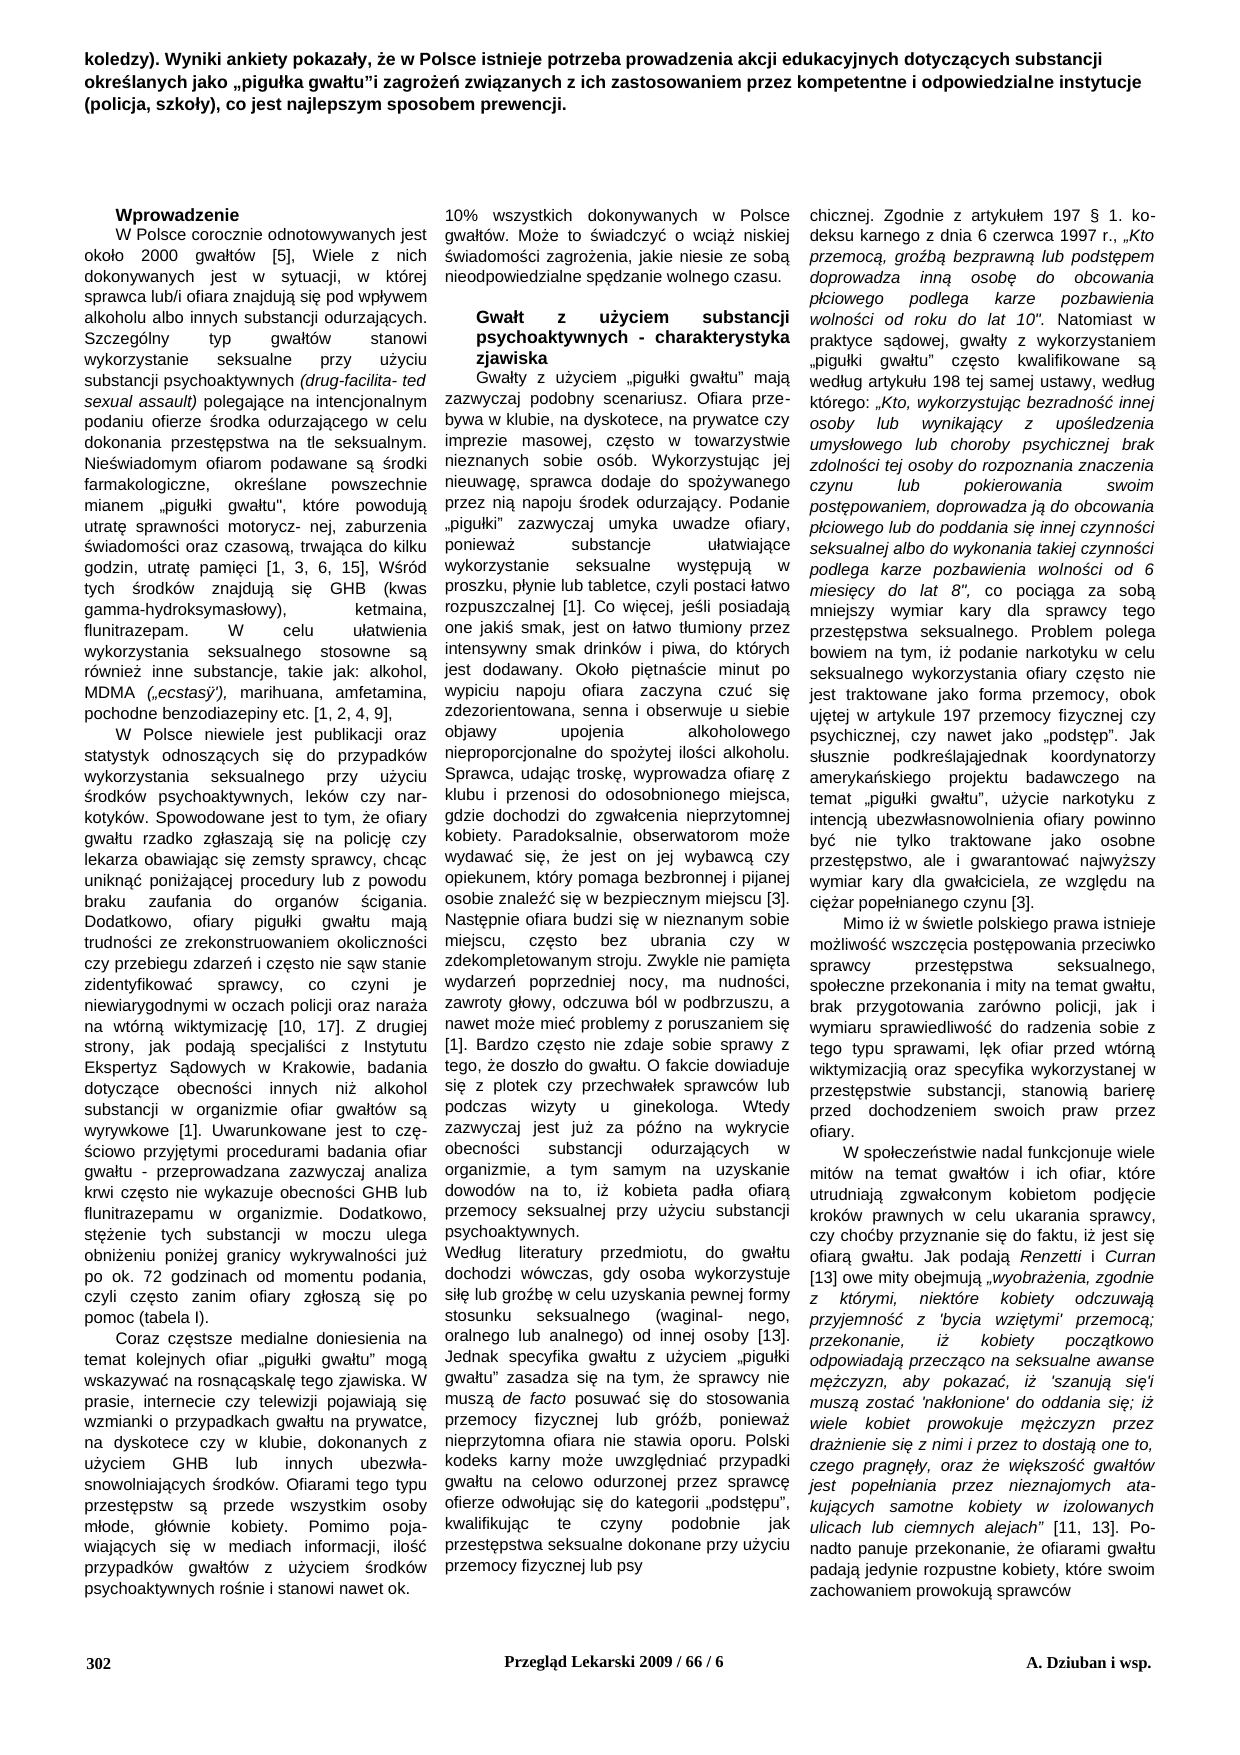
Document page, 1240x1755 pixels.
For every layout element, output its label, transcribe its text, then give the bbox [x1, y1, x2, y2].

text koledzy). Wyniki ankiety pokazały, że w Polsce istnieje potrzeba prowadzenia akcji edukacyjnych dotyczących substancji określanych jako „pigułka gwałtu”i zagrożeń związanych z ich zastosowaniem przez kompetentne i odpowiedzial­ne instytucje (policja, szkoły), co jest najlepszym sposobem prewencji. [84, 49, 1156, 114]
text A. Dziuban i wsp. [1022, 1653, 1156, 1672]
text Mimo iż w świetle polskiego prawa ist­nieje możliwość wszczęcia postępowania przeciwko sprawcy przestępstwa seksual­nego, społeczne przekonania i mity na te­mat gwałtu, brak przygotowania zarówno policji, jak i wymiaru sprawiedliwość do ra­dzenia sobie z tego typu sprawami, lęk ofiar przed wtórną wiktymizacjią oraz specyfika wykorzystanej w przestępstwie substancji, stanowią barierę przed dochodzeniem swo­ich praw przez ofiary. [809, 914, 1156, 1141]
text Coraz częstsze medialne doniesienia na temat kolejnych ofiar „pigułki gwałtu” mogą wskazywać na rosnącąskalę tego zjawiska. W prasie, internecie czy telewizji pojawiają się wzmianki o przypadkach gwałtu na pry­watce, na dyskotece czy w klubie, dokona­nych z użyciem GHB lub innych ubezwła­snowolniających środków. Ofiarami tego typu przestępstw są przede wszystkim oso­by młode, głównie kobiety. Pomimo poja­wiających się w mediach informacji, ilość przypadków gwałtów z użyciem środków psychoaktywnych rośnie i stanowi nawet ok. [84, 1329, 427, 1598]
text chicznej. Zgodnie z artykułem 197 § 1. ko­deksu karnego z dnia 6 czerwca 1997 r., „Kto przemocą, groźbą bezprawną lub pod­stępem doprowadza inną osobę do obco­wania płciowego podlega karze pozbawie­nia wolności od roku do lat 10". Natomiast w praktyce sądowej, gwałty z wykorzysta­niem „pigułki gwałtu” często kwalifikowane są według artykułu 198 tej samej ustawy, według którego: „Kto, wykorzystując bezrad­ność innej osoby lub wynikający z upośle­dzenia umysłowego lub choroby psychicz­nej brak zdolności tej osoby do rozpoznania znaczenia czynu lub pokierowania swoim postępowaniem, doprowadza ją do obcowa­nia płciowego lub do poddania się innej czyn­ności seksualnej albo do wykonania takiej czynności podlega karze pozbawienia wol­ności od 6 miesięcy do lat 8", co pociąga za sobą mniejszy wymiar kary dla sprawcy tego przestępstwa seksualnego. Problem pole­ga bowiem na tym, iż podanie narkotyku w celu seksualnego wykorzystania ofiary czę­sto nie jest traktowane jako forma przemo­cy, obok ujętej w artykule 197 przemocy fi­zycznej czy psychicznej, czy nawet jako „podstęp”. Jak słusznie podkreślająjednak koordynatorzy amerykańskiego projektu badawczego na temat „pigułki gwałtu”, uży­cie narkotyku z intencją ubezwłasnowolnie­nia ofiary powinno być nie tylko traktowane jako osobne przestępstwo, ale i gwaranto­wać najwyższy wymiar kary dla gwałciciela, ze względu na ciężar popełnianego czynu [3]. [809, 205, 1156, 912]
text W Polsce corocznie odnotowywanych jest około 2000 gwałtów [5], Wiele z nich dokonywanych jest w sytuacji, w której sprawca lub/i ofiara znajdują się pod wpły­wem alkoholu albo innych substancji odu­rzających. Szczególny typ gwałtów stano­wi wykorzystanie seksualne przy użyciu substancji psychoaktywnych (drug-facilita- ted sexual assault) polegające na intencjo­nalnym podaniu ofierze środka odurzające­go w celu dokonania przestępstwa na tle seksualnym. Nieświadomym ofiarom poda­wane są środki farmakologiczne, określa­ne powszechnie mianem „pigułki gwałtu", które powodują utratę sprawności motorycz- nej, zaburzenia świadomości oraz czaso­wą, trwająca do kilku godzin, utratę pamię­ci [1, 3, 6, 15], Wśród tych środków znajdują się GHB (kwas gamma-hydroksymasłowy), ketmaina, flunitrazepam. W celu ułatwienia wykorzystania seksualnego stosowne są również inne substancje, takie jak: alkohol, MDMA („ecstasÿ'), marihuana, amfetamina, pochodne benzodiazepiny etc. [1, 2, 4, 9], [84, 225, 427, 723]
text Przegląd Lekarski 2009 / 66 / 6 [504, 1651, 737, 1671]
text Według literatury przedmiotu, do gwał­tu dochodzi wówczas, gdy osoba wykorzy­stuje siłę lub groźbę w celu uzyskania pew­nej formy stosunku seksualnego (waginal- nego, oralnego lub analnego) od innej oso­by [13]. Jednak specyfika gwałtu z użyciem „pigułki gwałtu” zasadza się na tym, że sprawcy nie muszą de facto posuwać się do stosowania przemocy fizycznej lub gróźb, ponieważ nieprzytomna ofiara nie stawia oporu. Polski kodeks karny może uwzględ­niać przypadki gwałtu na celowo odurzonej przez sprawcę ofierze odwołując się do ka­tegorii „podstępu”, kwalifikując te czyny po­dobnie jak przestępstwa seksualne dokona­ne przy użyciu przemocy fizycznej lub psy­ [444, 1243, 790, 1574]
subtitle Wprowadzenie [84, 204, 427, 225]
text Gwałt z użyciem substancji psychoaktywnych - charakterystyka zjawiska [476, 307, 790, 368]
text 302 [86, 1654, 116, 1673]
text Gwałty z użyciem „pigułki gwałtu” mają zazwyczaj podobny scenariusz. Ofiara prze­bywa w klubie, na dyskotece, na prywatce czy imprezie masowej, często w towarzy­stwie nieznanych sobie osób. Wykorzystu­jąc jej nieuwagę, sprawca dodaje do spoży­wanego przez nią napoju środek odurzają­cy. Podanie „pigułki” zazwyczaj umyka uwa­dze ofiary, ponieważ substancje ułatwiają­ce wykorzystanie seksualne występują w proszku, płynie lub tabletce, czyli postaci łatwo rozpuszczalnej [1]. Co więcej, jeśli posiadają one jakiś smak, jest on łatwo tłu­miony przez intensywny smak drinków i piwa, do których jest dodawany. Około pięt­naście minut po wypiciu napoju ofiara za­czyna czuć się zdezorientowana, senna i obserwuje u siebie objawy upojenia alkoho­lowego nieproporcjonalne do spożytej ilości alkoholu. Sprawca, udając troskę, wyprowa­dza ofiarę z klubu i przenosi do odosobnio­nego miejsca, gdzie dochodzi do zgwałce­nia nieprzytomnej kobiety. Paradoksalnie, obserwatorom może wydawać się, że jest on jej wybawcą czy opiekunem, który po­maga bezbronnej i pijanej osobie znaleźć się w bezpiecznym miejscu [3]. Następnie ofiara budzi się w nieznanym sobie miejscu, często bez ubrania czy w zdekompletowa­nym stroju. Zwykle nie pamięta wydarzeń poprzedniej nocy, ma nudności, zawroty gło­wy, odczuwa ból w podbrzuszu, a nawet może mieć problemy z poruszaniem się [1]. Bardzo często nie zdaje sobie sprawy z tego, że doszło do gwałtu. O fakcie dowiaduje się z plotek czy przechwałek sprawców lub pod­czas wizyty u ginekologa. Wtedy zazwyczaj jest już za późno na wykrycie obecności substancji odurzających w organizmie, a tym samym na uzyskanie dowodów na to, iż kobieta padła ofiarą przemocy seksualnej przy użyciu substancji psychoaktywnych. [444, 368, 790, 1241]
text W społeczeństwie nadal funkcjonuje wiele mitów na temat gwałtów i ich ofiar, któ­re utrudniają zgwałconym kobietom podję­cie kroków prawnych w celu ukarania spraw­cy, czy choćby przyznanie się do faktu, iż jest się ofiarą gwałtu. Jak podają Renzetti i Curran [13] owe mity obejmują „wyobraże­nia, zgodnie z którymi, niektóre kobiety od­czuwają przyjemność z 'bycia wziętymi' prze­mocą; przekonanie, iż kobiety początkowo odpowiadają przecząco na seksualne awan­se mężczyzn, aby pokazać, iż 'szanują się'i muszą zostać 'nakłonione' do oddania się; iż wiele kobiet prowokuje mężczyzn przez drażnienie się z nimi i przez to dostają one to, czego pragnęły, oraz że większość gwał­tów jest popełniania przez nieznajomych ata­kujących samotne kobiety w izolowanych ulicach lub ciemnych alejach” [11, 13]. Po­nadto panuje przekonanie, że ofiarami gwał­tu padają jedynie rozpustne kobiety, które swoim zachowaniem prowokują sprawców [809, 1143, 1156, 1599]
text W Polsce niewiele jest publikacji oraz statystyk odnoszących się do przypadków wykorzystania seksualnego przy użyciu środków psychoaktywnych, leków czy nar­kotyków. Spowodowane jest to tym, że ofia­ry gwałtu rzadko zgłaszają się na policję czy lekarza obawiając się zemsty sprawcy, chcąc uniknąć poniżającej procedury lub z powodu braku zaufania do organów ściga­nia. Dodatkowo, ofiary pigułki gwałtu mają trudności ze zrekonstruowaniem okoliczno­ści czy przebiegu zdarzeń i często nie sąw stanie zidentyfikować sprawcy, co czyni je niewiarygodnymi w oczach policji oraz na­raża na wtórną wiktymizację [10, 17]. Z dru­giej strony, jak podają specjaliści z Instytu­tu Ekspertyz Sądowych w Krakowie, bada­nia dotyczące obecności innych niż alkohol substancji w organizmie ofiar gwałtów są wyrywkowe [1]. Uwarunkowane jest to czę­ściowo przyjętymi procedurami badania ofiar gwałtu - przeprowadzana zazwyczaj analiza krwi często nie wykazuje obecno­ści GHB lub flunitrazepamu w organizmie. Dodatkowo, stężenie tych substancji w moczu ulega obniżeniu poniżej granicy wy­krywalności już po ok. 72 godzinach od momentu podania, czyli często zanim ofia­ry zgłoszą się po pomoc (tabela I). [84, 725, 427, 1327]
text 10% wszystkich dokonywanych w Polsce gwałtów. Może to świadczyć o wciąż niskiej świadomości zagrożenia, jakie niesie ze sobą nieodpowiedzialne spędzanie wolne­go czasu. [444, 205, 790, 286]
